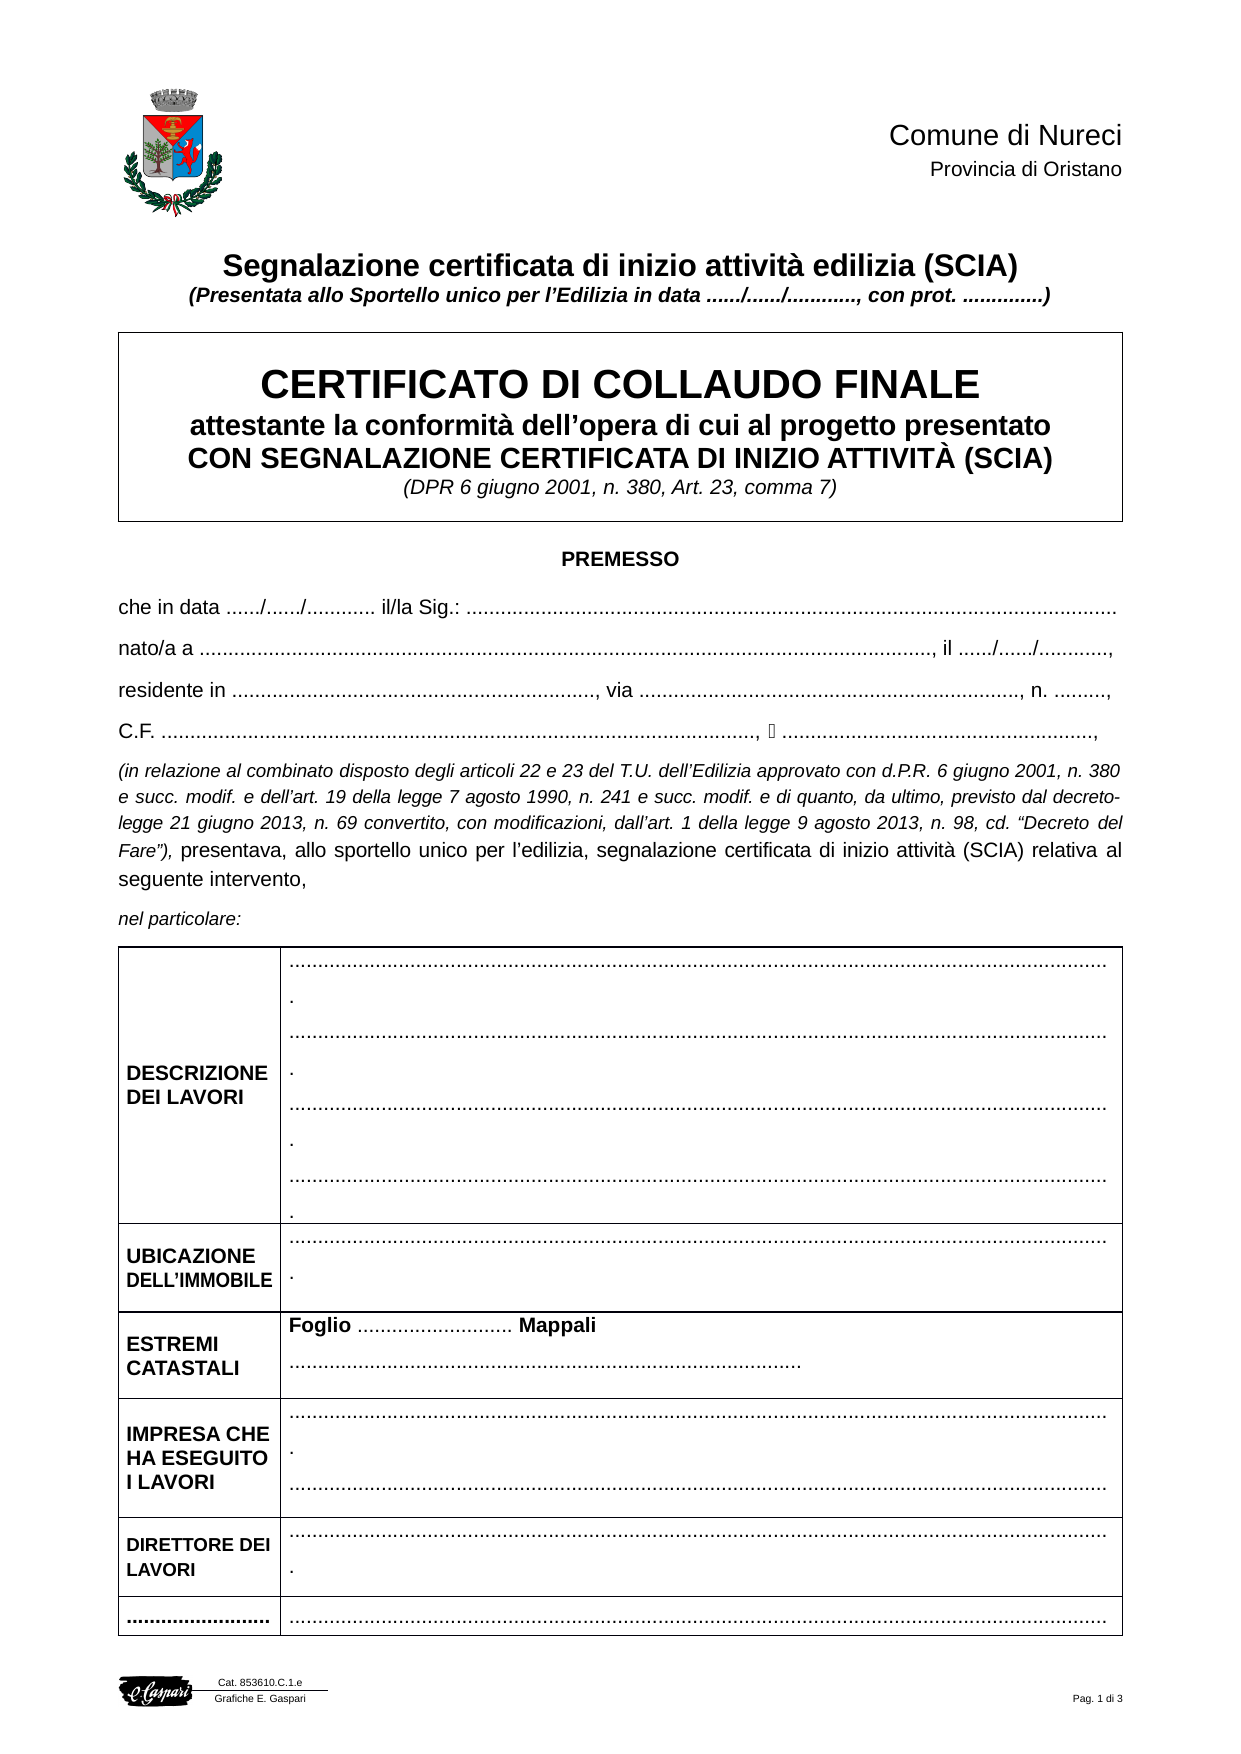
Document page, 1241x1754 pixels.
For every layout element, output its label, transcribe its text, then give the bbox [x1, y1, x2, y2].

text nel particolare: [118, 908, 1122, 930]
table_cell DIRETTORE DEI LAVORI [119, 1518, 280, 1596]
table_cell ............................................................................................................................................... ............................................................................................................................................... Cod. Fisc. ..................................................................  ..................................................... [281, 1399, 1122, 1517]
table_header CERTIFICATO DI COLLAUDO FINALE attestante la conformità dell’opera di cui al progetto presentato CON SEGNALAZIONE CERTIFICATA DI INIZIO ATTIVITÀ (SCIA) (DPR 6 giugno 2001, n. 380, Art. 23, comma 7) [119, 333, 1122, 521]
table_header ............................................................................................................................................... ............................................................................................................................................... ............................................................................................................................................... ............................................................................................................................................... [281, 948, 1122, 1223]
text (Presentata allo Sportello unico per l’Edilizia in data ....../....../............, con prot. ..............) [118, 283, 1122, 307]
table_cell IMPRESA CHE HA ESEGUITO I LAVORI [119, 1399, 280, 1517]
subtitle PREMESSO [118, 547, 1122, 571]
text (in relazione al combinato disposto degli articoli 22 e 23 del T.U. dell’Edilizia approvato con d.P.R. 6 giugno 2001, n. 380 e succ. modif. e dell’art. 19 della legge 7 agosto 1990, n. 241 e succ. modif. e di quanto, da ultimo, previsto dal decreto-legge 21 giugno 2013, n. 69 convertito, con modificazioni, dall’art. 1 della legge 9 agosto 2013, n. 98, cd. “Decreto del Fare”), presentava, allo sportello unico per l’edilizia, segnalazione certificata di inizio attività (SCIA) relativa al seguente intervento, [118, 760, 1122, 891]
table_cell ESTREMI CATASTALI [119, 1313, 280, 1398]
picture [122, 87, 224, 219]
text che in data ....../....../............ il/la Sig.: ................................................................................................................. [118, 595, 1122, 619]
table_cell Foglio ........................... Mappali ......................................................................................... ............................................................................................................................................... [281, 1313, 1122, 1398]
picture [118, 1675, 193, 1707]
table_header DESCRIZIONE DEI LAVORI [119, 948, 280, 1223]
table_cell UBICAZIONE DELL’IMMOBILE [119, 1224, 280, 1311]
text Provincia di Oristano [224, 157, 1122, 181]
title Segnalazione certificata di inizio attività edilizia (SCIA) [118, 247, 1122, 283]
text nato/a a ..............................................................................................................................., il ....../....../............, [118, 636, 1122, 660]
table_cell ............................................................................................................................................... ............................................................................................................................................... [281, 1518, 1122, 1596]
table_cell ............................................................................................................................................... ............................................................................................................................................... [281, 1224, 1122, 1311]
table_cell ............................................................................................................................................... ............................................................................................................................................... [281, 1597, 1122, 1635]
table_cell ......................... [119, 1597, 280, 1635]
text C.F. .......................................................................................................,  ......................................................, [118, 719, 1122, 743]
text Comune di Nureci [224, 118, 1122, 152]
text residente in ..............................................................., via .................................................................., n. ........., [118, 677, 1122, 701]
